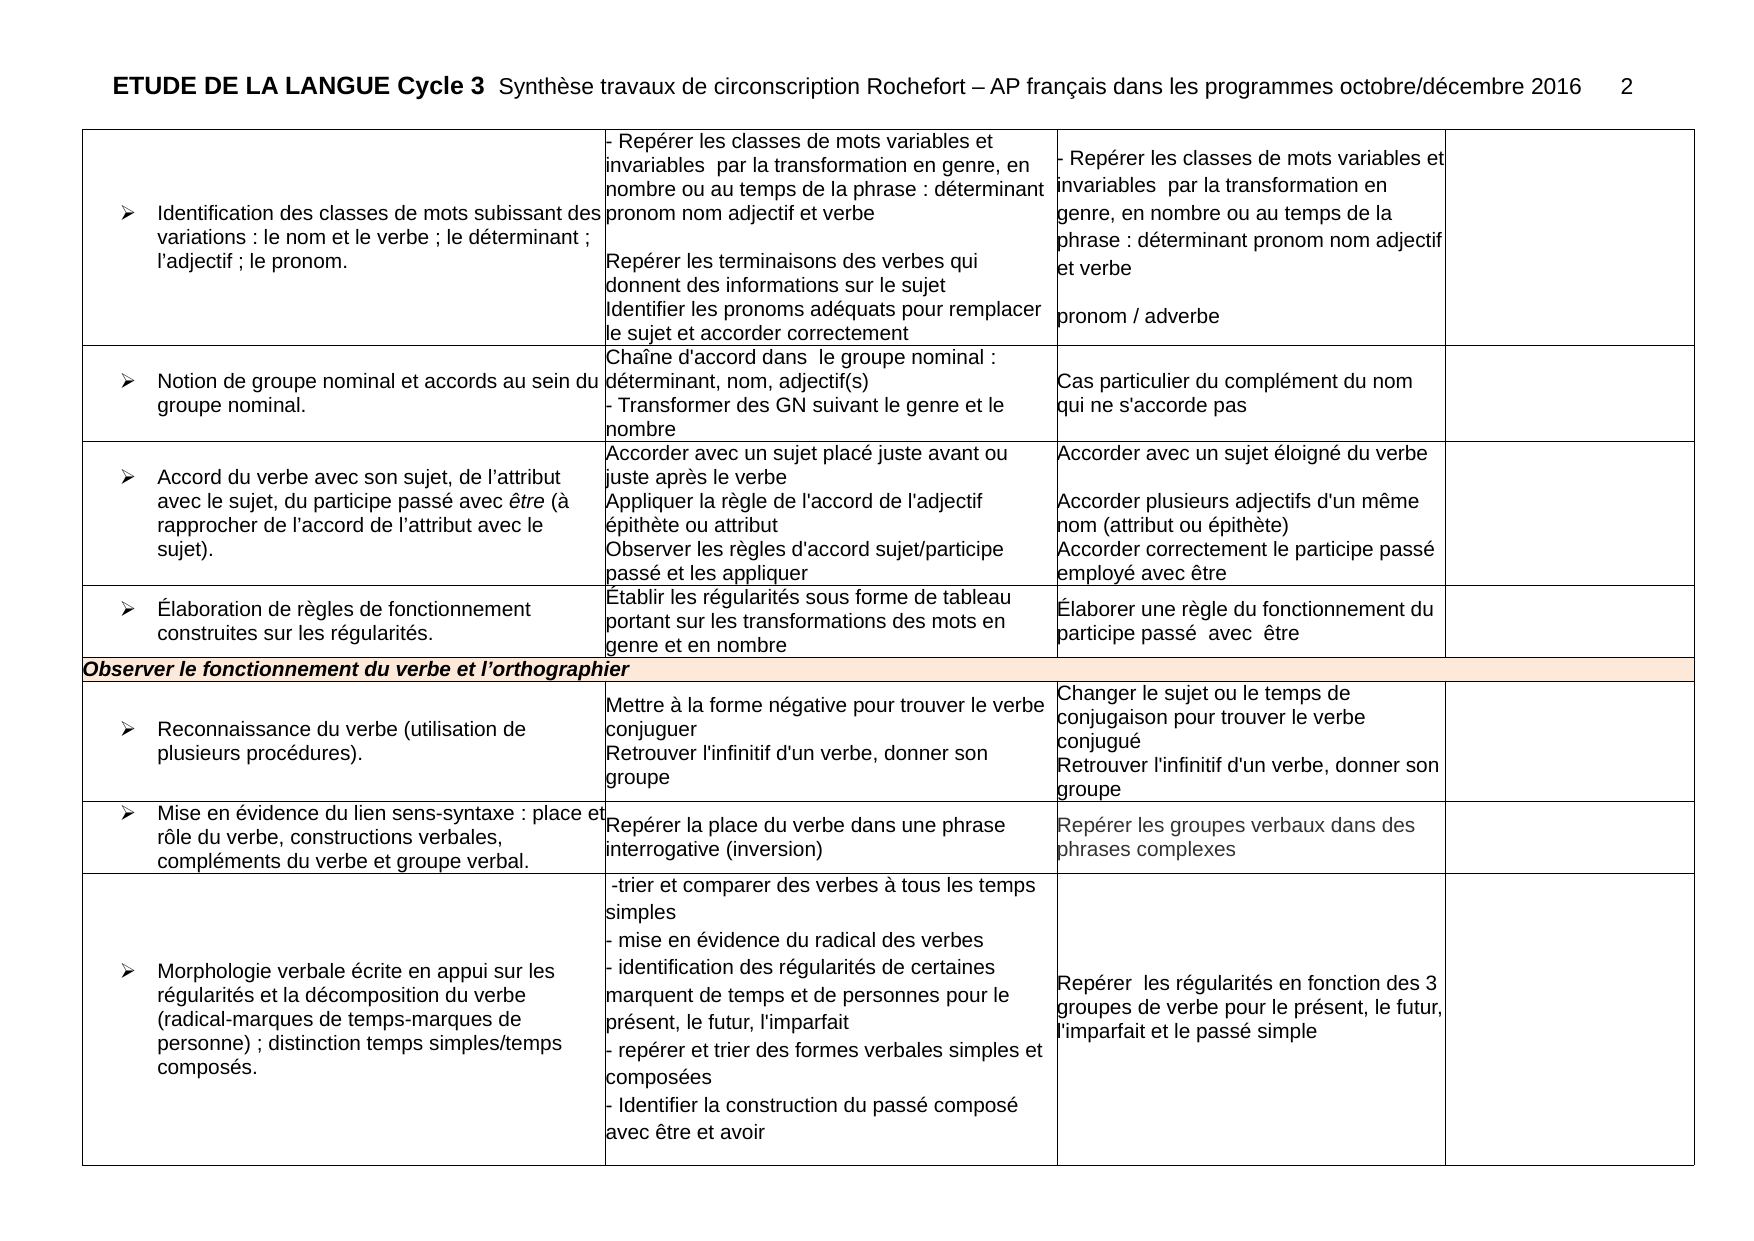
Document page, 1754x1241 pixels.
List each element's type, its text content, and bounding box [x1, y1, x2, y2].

table_cell [1446, 682, 1694, 801]
table_cell Cas particulier du complément du nom qui ne s'accorde pas [1058, 346, 1445, 441]
table_cell Élaboration de règles de fonctionnement construites sur les régularités. [83, 586, 605, 657]
table_cell [1446, 802, 1694, 873]
table_cell [1446, 442, 1694, 584]
table_cell [1446, 130, 1694, 345]
table_cell Accorder avec un sujet placé juste avant ou juste après le verbe Appliquer la règle de l'accord de l'adjectif épithète ou attribut Observer les règles d'accord sujet/participe passé et les appliquer [606, 442, 1057, 584]
table_cell - Repérer les classes de mots variables et invariables par la transformation en genre, en nombre ou au temps de la phrase : déterminant pronom nom adjectif et verbe Repérer les terminaisons des verbes qui donnent des informations sur le sujet Identifier les pronoms adéquats pour remplacer le sujet et accorder correctement [606, 130, 1057, 345]
table_cell [1446, 346, 1694, 441]
table_cell Notion de groupe nominal et accords au sein du groupe nominal. [83, 346, 605, 441]
table_cell [1446, 586, 1694, 657]
table_cell Chaîne d'accord dans le groupe nominal : déterminant, nom, adjectif(s) - Transformer des GN suivant le genre et le nombre [606, 346, 1057, 441]
table_cell Accorder avec un sujet éloigné du verbe Accorder plusieurs adjectifs d'un même nom (attribut ou épithète) Accorder correctement le participe passé employé avec être [1058, 442, 1445, 584]
table_cell [1446, 874, 1694, 1165]
table_cell Accord du verbe avec son sujet, de l’attribut avec le sujet, du participe passé avec être (à rapprocher de l’accord de l’attribut avec le sujet). [83, 442, 605, 584]
table_cell Mettre à la forme négative pour trouver le verbe conjuguer Retrouver l'infinitif d'un verbe, donner son groupe [606, 682, 1057, 801]
table_cell Changer le sujet ou le temps de conjugaison pour trouver le verbe conjugué Retrouver l'infinitif d'un verbe, donner son groupe [1058, 682, 1445, 801]
table_cell Identification des classes de mots subissant des variations : le nom et le verbe ; le déterminant ; l’adjectif ; le pronom. [83, 130, 605, 345]
table_cell Morphologie verbale écrite en appui sur les régularités et la décomposition du verbe (radical-marques de temps-marques de personne) ; distinction temps simples/temps composés. [83, 874, 605, 1165]
table_cell Repérer la place du verbe dans une phrase interrogative (inversion) [606, 802, 1057, 873]
table_cell Établir les régularités sous forme de tableau portant sur les transformations des mots en genre et en nombre [606, 586, 1057, 657]
table_cell Observer le fonctionnement du verbe et l’orthographier [83, 658, 1694, 681]
table_cell -trier et comparer des verbes à tous les temps simples - mise en évidence du radical des verbes - identification des régularités de certaines marquent de temps et de personnes pour le présent, le futur, l'imparfait - repérer et trier des formes verbales simples et composées - Identifier la construction du passé composé avec être et avoir [606, 874, 1057, 1165]
table_cell Élaborer une règle du fonctionnement du participe passé avec être [1058, 586, 1445, 657]
table_cell Mise en évidence du lien sens-syntaxe : place et rôle du verbe, constructions verbales, compléments du verbe et groupe verbal. [83, 802, 605, 873]
table_cell Reconnaissance du verbe (utilisation de plusieurs procédures). [83, 682, 605, 801]
table_cell - Repérer les classes de mots variables et invariables par la transformation en genre, en nombre ou au temps de la phrase : déterminant pronom nom adjectif et verbe pronom / adverbe [1058, 130, 1445, 345]
table_cell Repérer les groupes verbaux dans des phrases complexes [1058, 802, 1445, 873]
table_cell Repérer les régularités en fonction des 3 groupes de verbe pour le présent, le futur, l'imparfait et le passé simple [1058, 874, 1445, 1165]
